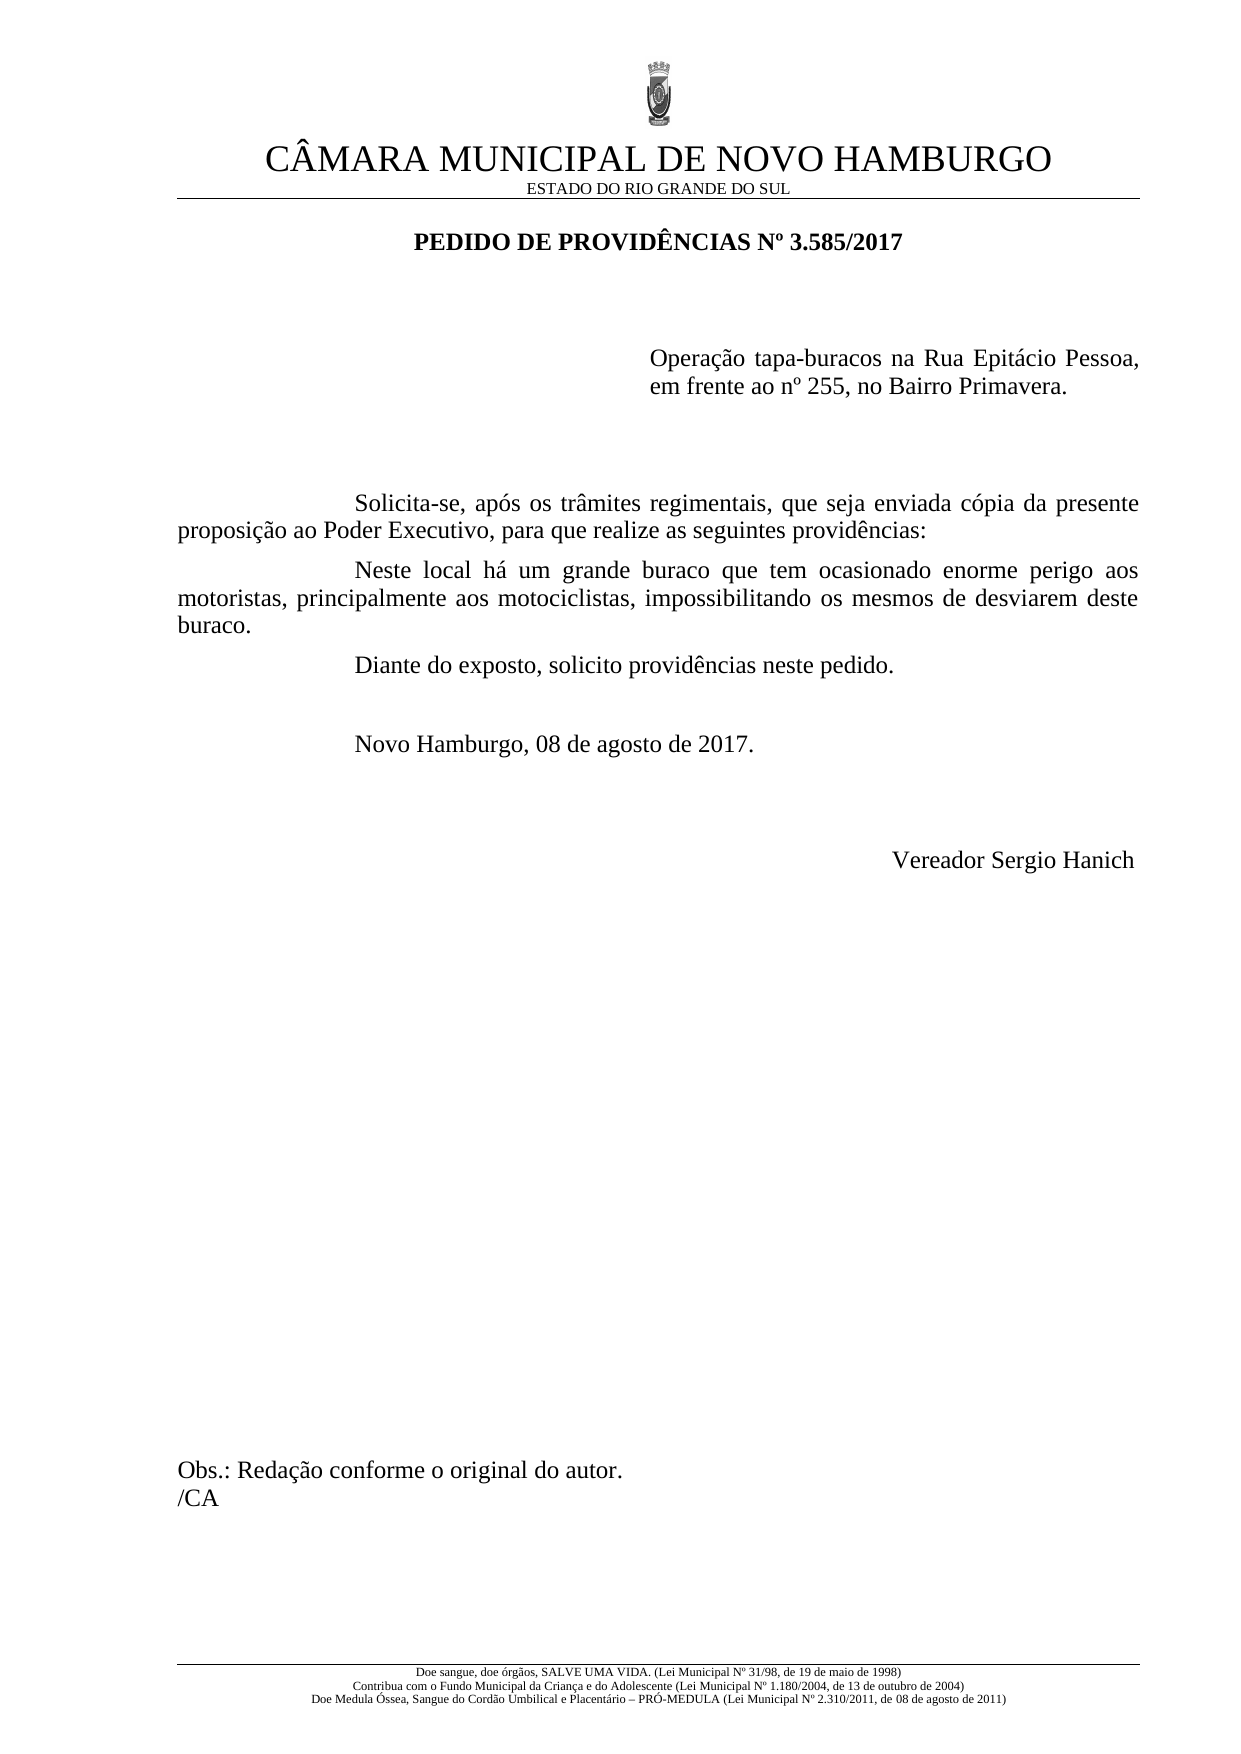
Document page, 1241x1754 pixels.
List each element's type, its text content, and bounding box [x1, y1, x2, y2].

text Vereador Sergio Hanich [768, 846, 1140, 874]
text Novo Hamburgo, 08 de agosto de 2017. [177, 730, 1140, 758]
text Diante do exposto, solicito providências neste pedido. [177, 651, 1140, 679]
text /CA [177, 1484, 1140, 1511]
text PEDIDO DE PROVIDÊNCIAS Nº 3.585/2017 [177, 228, 1140, 256]
text Operação tapa-buracos na Rua Epitácio Pessoa, em frente ao nº 255, no Bairro Primavera. [649, 344, 1140, 400]
text Obs.: Redação conforme o original do autor. [177, 1456, 1140, 1484]
text Solicita-se, após os trâmites regimentais, que seja enviada cópia da presente proposição ao Poder Executivo, para que realize as seguintes providências: [177, 489, 1140, 544]
text Neste local há um grande buraco que tem ocasionado enorme perigo aos motoristas, principalmente aos motociclistas, impossibilitando os mesmos de desviarem deste buraco. [177, 556, 1140, 639]
